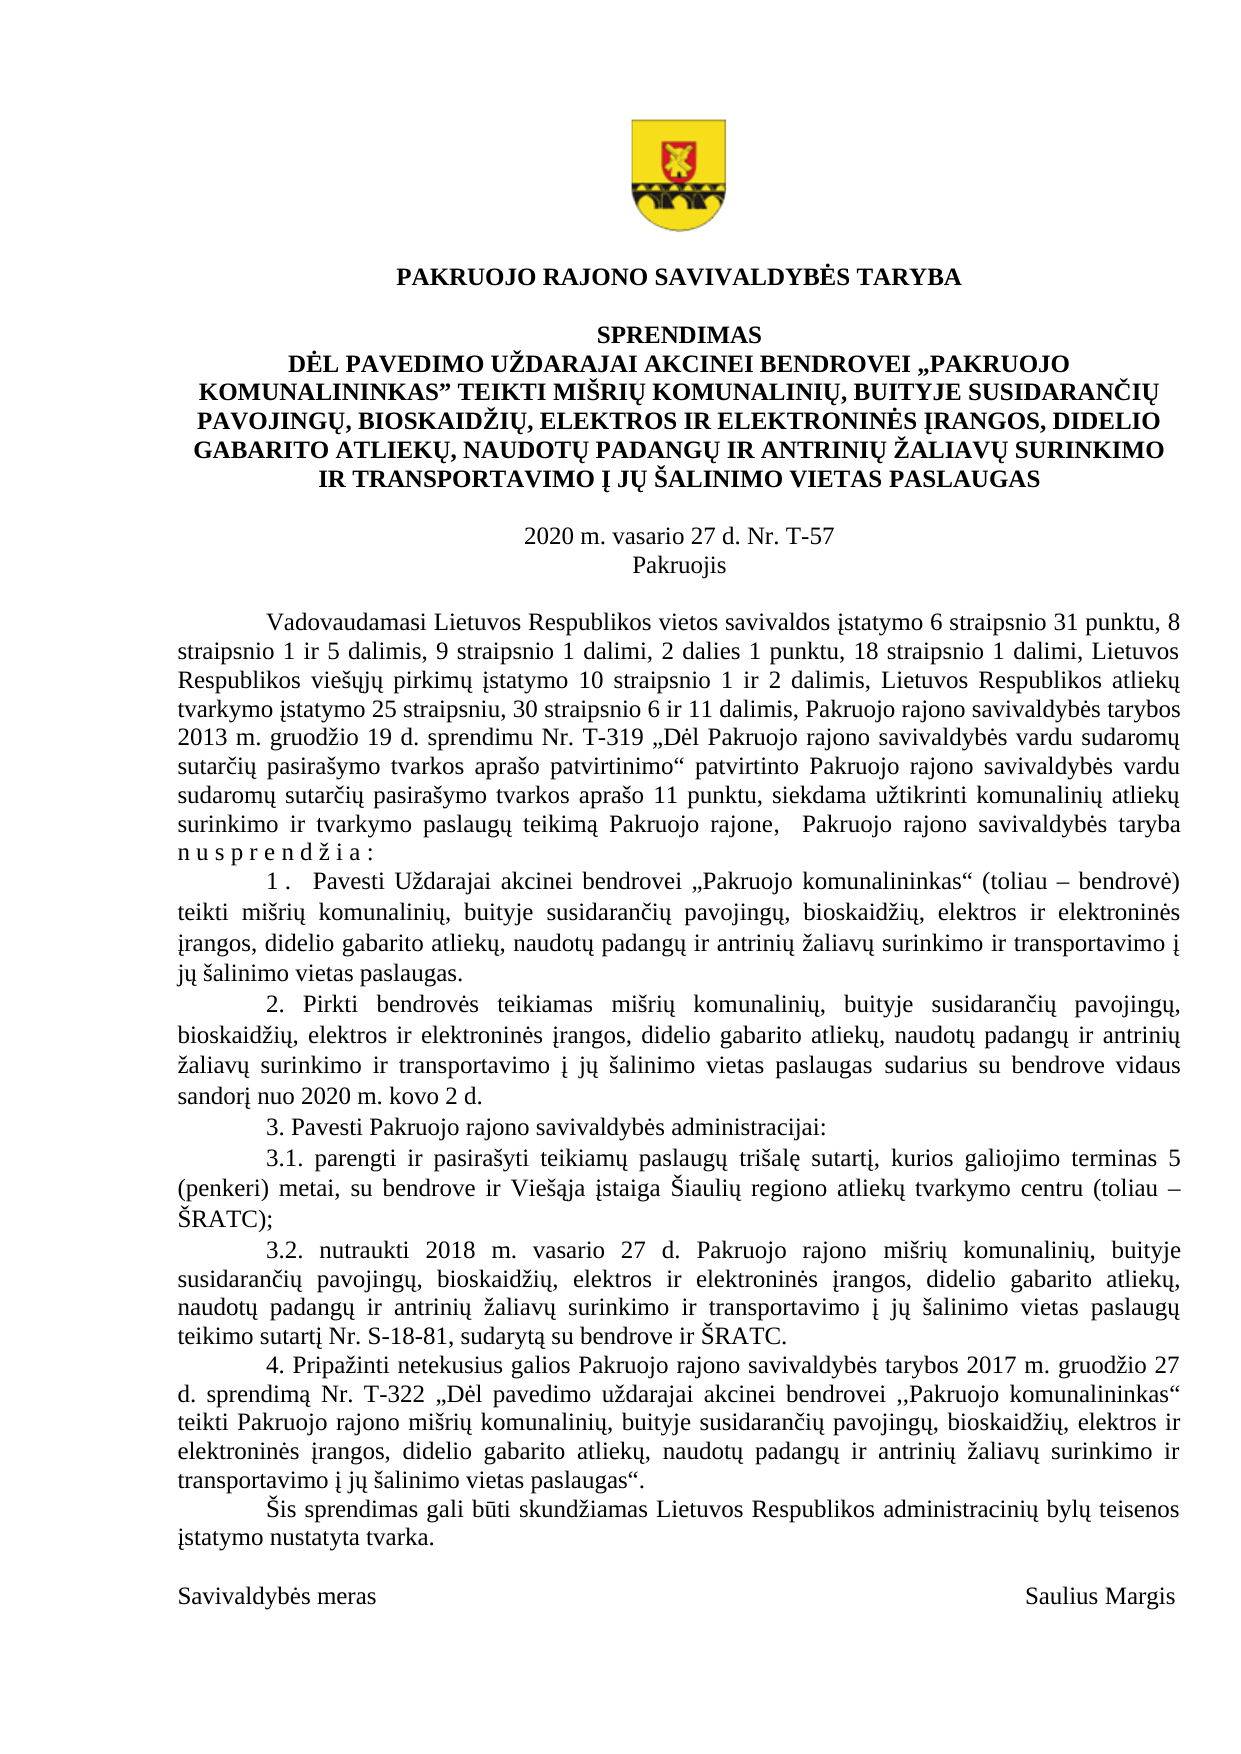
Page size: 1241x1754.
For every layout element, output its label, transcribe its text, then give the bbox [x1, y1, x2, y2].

text 2. Pirkti bendrovės teikiamas mišrių komunalinių, buityje susidarančių pavojingų, bioskaidžių, elektros ir elektroninės įrangos, didelio gabarito atliekų, naudotų padangų ir antrinių žaliavų surinkimo ir transportavimo į jų šalinimo vietas paslaugas sudarius su bendrove vidaus sandorį nuo 2020 m. kovo 2 d. [177, 989, 1181, 1110]
text 4. Pripažinti netekusius galios Pakruojo rajono savivaldybės tarybos 2017 m. gruodžio 27 d. sprendimą Nr. T-322 „Dėl pavedimo uždarajai akcinei bendrovei ,,Pakruojo komunalininkas“ teikti Pakruojo rajono mišrių komunalinių, buityje susidarančių pavojingų, bioskaidžių, elektros ir elektroninės įrangos, didelio gabarito atliekų, naudotų padangų ir antrinių žaliavų surinkimo ir transportavimo į jų šalinimo vietas paslaugas“. [177, 1350, 1181, 1494]
text DĖL PAVEDIMO UŽDARAJAI AKCINEI BENDROVEI „PAKRUOJO KOMUNALININKAS” TEIKTI MIŠRIŲ KOMUNALINIŲ, BUITYJE SUSIDARANČIŲ PAVOJINGŲ, BIOSKAIDŽIŲ, ELEKTROS IR ELEKTRONINĖS ĮRANGOS, DIDELIO GABARITO ATLIEKŲ, NAUDOTŲ PADANGŲ IR ANTRINIŲ ŽALIAVŲ SURINKIMO IR TRANSPORTAVIMO Į JŲ ŠALINIMO VIETAS PASLAUGAS [177, 349, 1181, 492]
text 2020 m. vasario 27 d. Nr. T-57 [177, 521, 1181, 550]
text 3.1. parengti ir pasirašyti teikiamų paslaugų trišalę sutartį, kurios galiojimo terminas 5 (penkeri) metai, su bendrove ir Viešąja įstaiga Šiaulių regiono atliekų tvarkymo centru (toliau – ŠRATC); [177, 1143, 1181, 1233]
text Vadovaudamasi Lietuvos Respublikos vietos savivaldos įstatymo 6 straipsnio 31 punktu, 8 straipsnio 1 ir 5 dalimis, 9 straipsnio 1 dalimi, 2 dalies 1 punktu, 18 straipsnio 1 dalimi, Lietuvos Respublikos viešųjų pirkimų įstatymo 10 straipsnio 1 ir 2 dalimis, Lietuvos Respublikos atliekų tvarkymo įstatymo 25 straipsniu, 30 straipsnio 6 ir 11 dalimis, Pakruojo rajono savivaldybės tarybos 2013 m. gruodžio 19 d. sprendimu Nr. T-319 „Dėl Pakruojo rajono savivaldybės vardu sudaromų sutarčių pasirašymo tvarkos aprašo patvirtinimo“ patvirtinto Pakruojo rajono savivaldybės vardu sudaromų sutarčių pasirašymo tvarkos aprašo 11 punktu, siekdama užtikrinti komunalinių atliekų surinkimo ir tvarkymo paslaugų teikimą Pakruojo rajone, Pakruojo rajono savivaldybės taryba nusprendžia: [177, 607, 1181, 866]
text Šis sprendimas gali būti skundžiamas Lietuvos Respublikos administracinių bylų teisenos įstatymo nustatyta tvarka. [177, 1494, 1181, 1551]
text PAKRUOJO RAJONO SAVIVALDYBĖS TARYBA [177, 262, 1181, 291]
text 3.2. nutraukti 2018 m. vasario 27 d. Pakruojo rajono mišrių komunalinių, buityje susidarančių pavojingų, bioskaidžių, elektros ir elektroninės įrangos, didelio gabarito atliekų, naudotų padangų ir antrinių žaliavų surinkimo ir transportavimo į jų šalinimo vietas paslaugų teikimo sutartį Nr. S-18-81, sudarytą su bendrove ir ŠRATC. [177, 1235, 1181, 1350]
text 3. Pavesti Pakruojo rajono savivaldybės administracijai: [177, 1112, 1181, 1141]
text Pakruojis [177, 550, 1181, 579]
text 1. Pavesti Uždarajai akcinei bendrovei „Pakruojo komunalininkas“ (toliau – bendrovė) teikti mišrių komunalinių, buityje susidarančių pavojingų, bioskaidžių, elektros ir elektroninės įrangos, didelio gabarito atliekų, naudotų padangų ir antrinių žaliavų surinkimo ir transportavimo į jų šalinimo vietas paslaugas. [177, 866, 1181, 987]
text SPRENDIMAS [177, 320, 1181, 349]
text Savivaldybės meras Saulius Margis [177, 1581, 1181, 1610]
